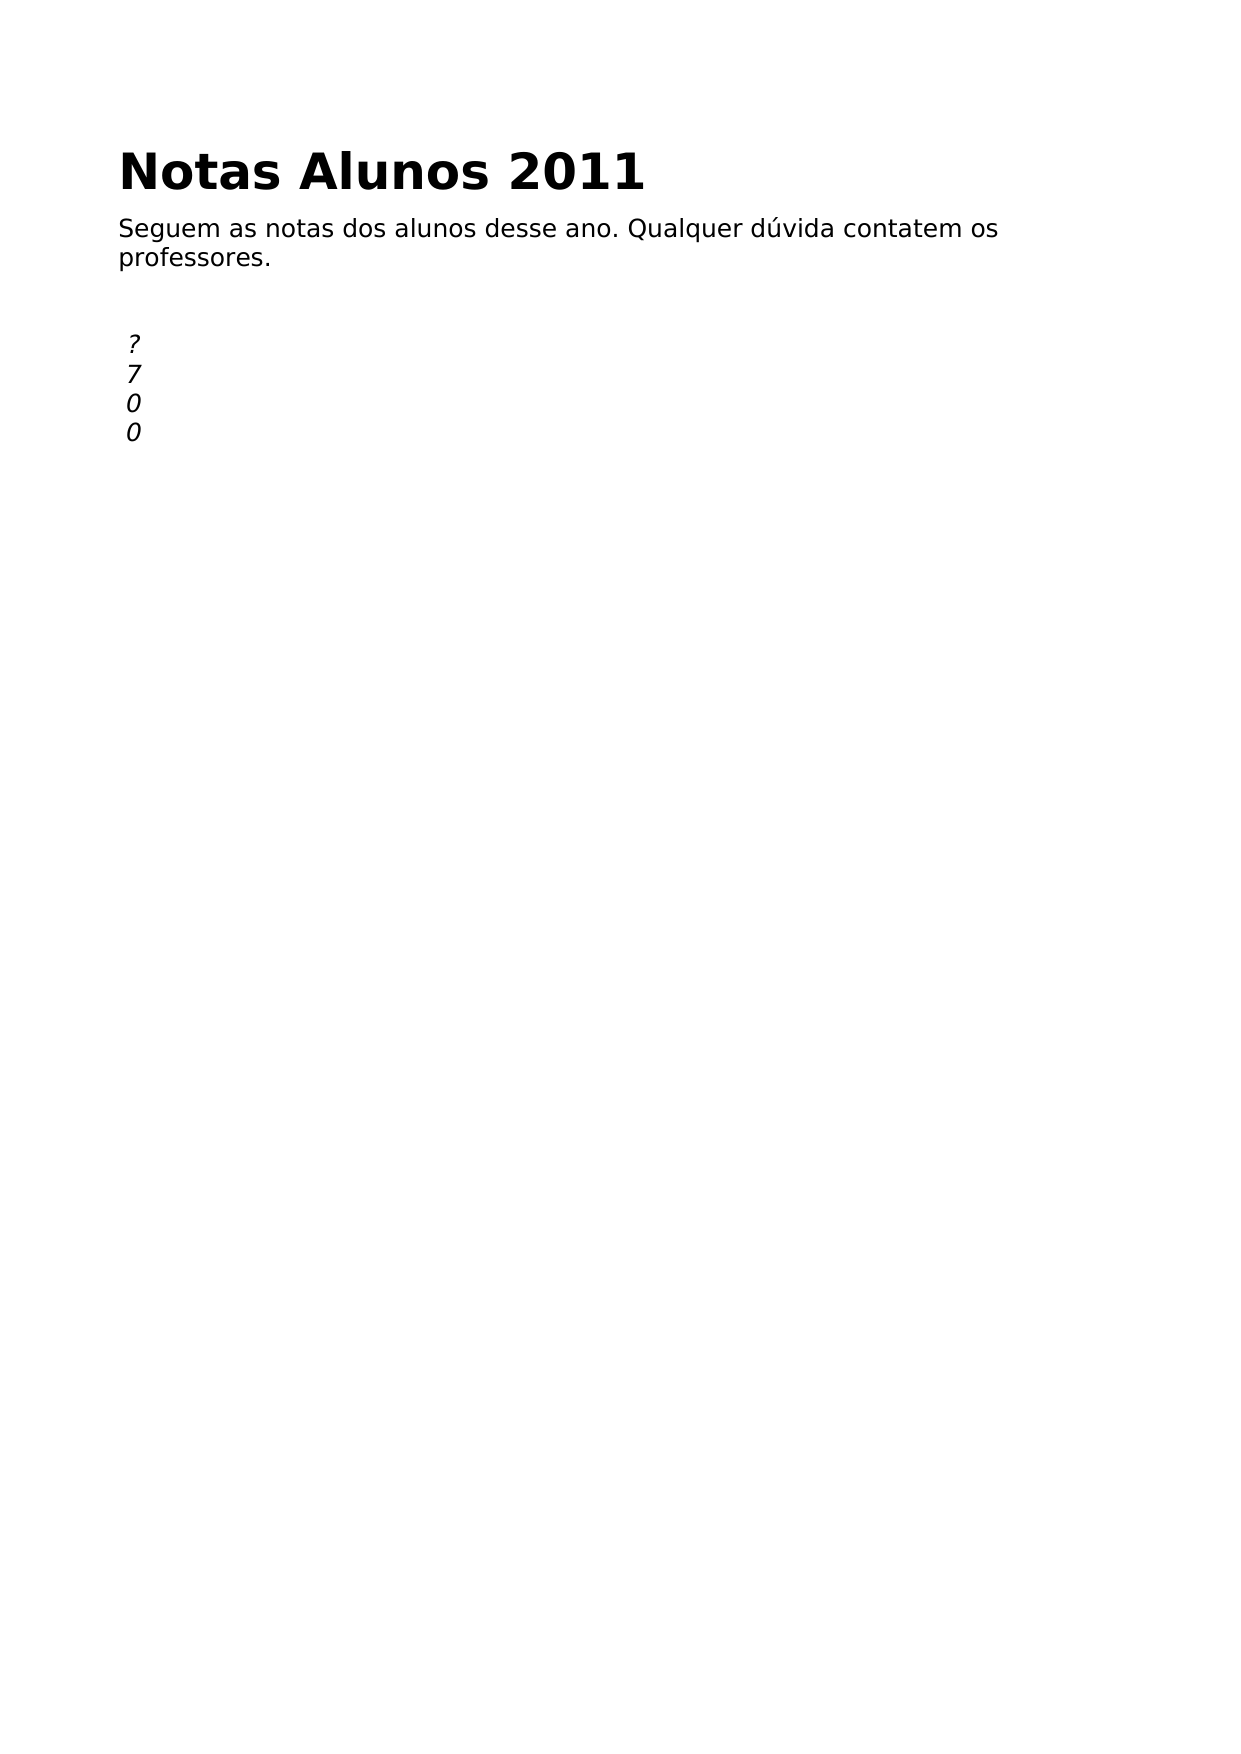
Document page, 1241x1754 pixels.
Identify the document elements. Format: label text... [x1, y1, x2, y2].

text ?700 [118, 297, 152, 447]
subtitle Notas Alunos 2011 [118, 143, 1122, 201]
text Seguem as notas dos alunos desse ano. Qualquer dúvida contatem os professores. [118, 214, 1122, 272]
